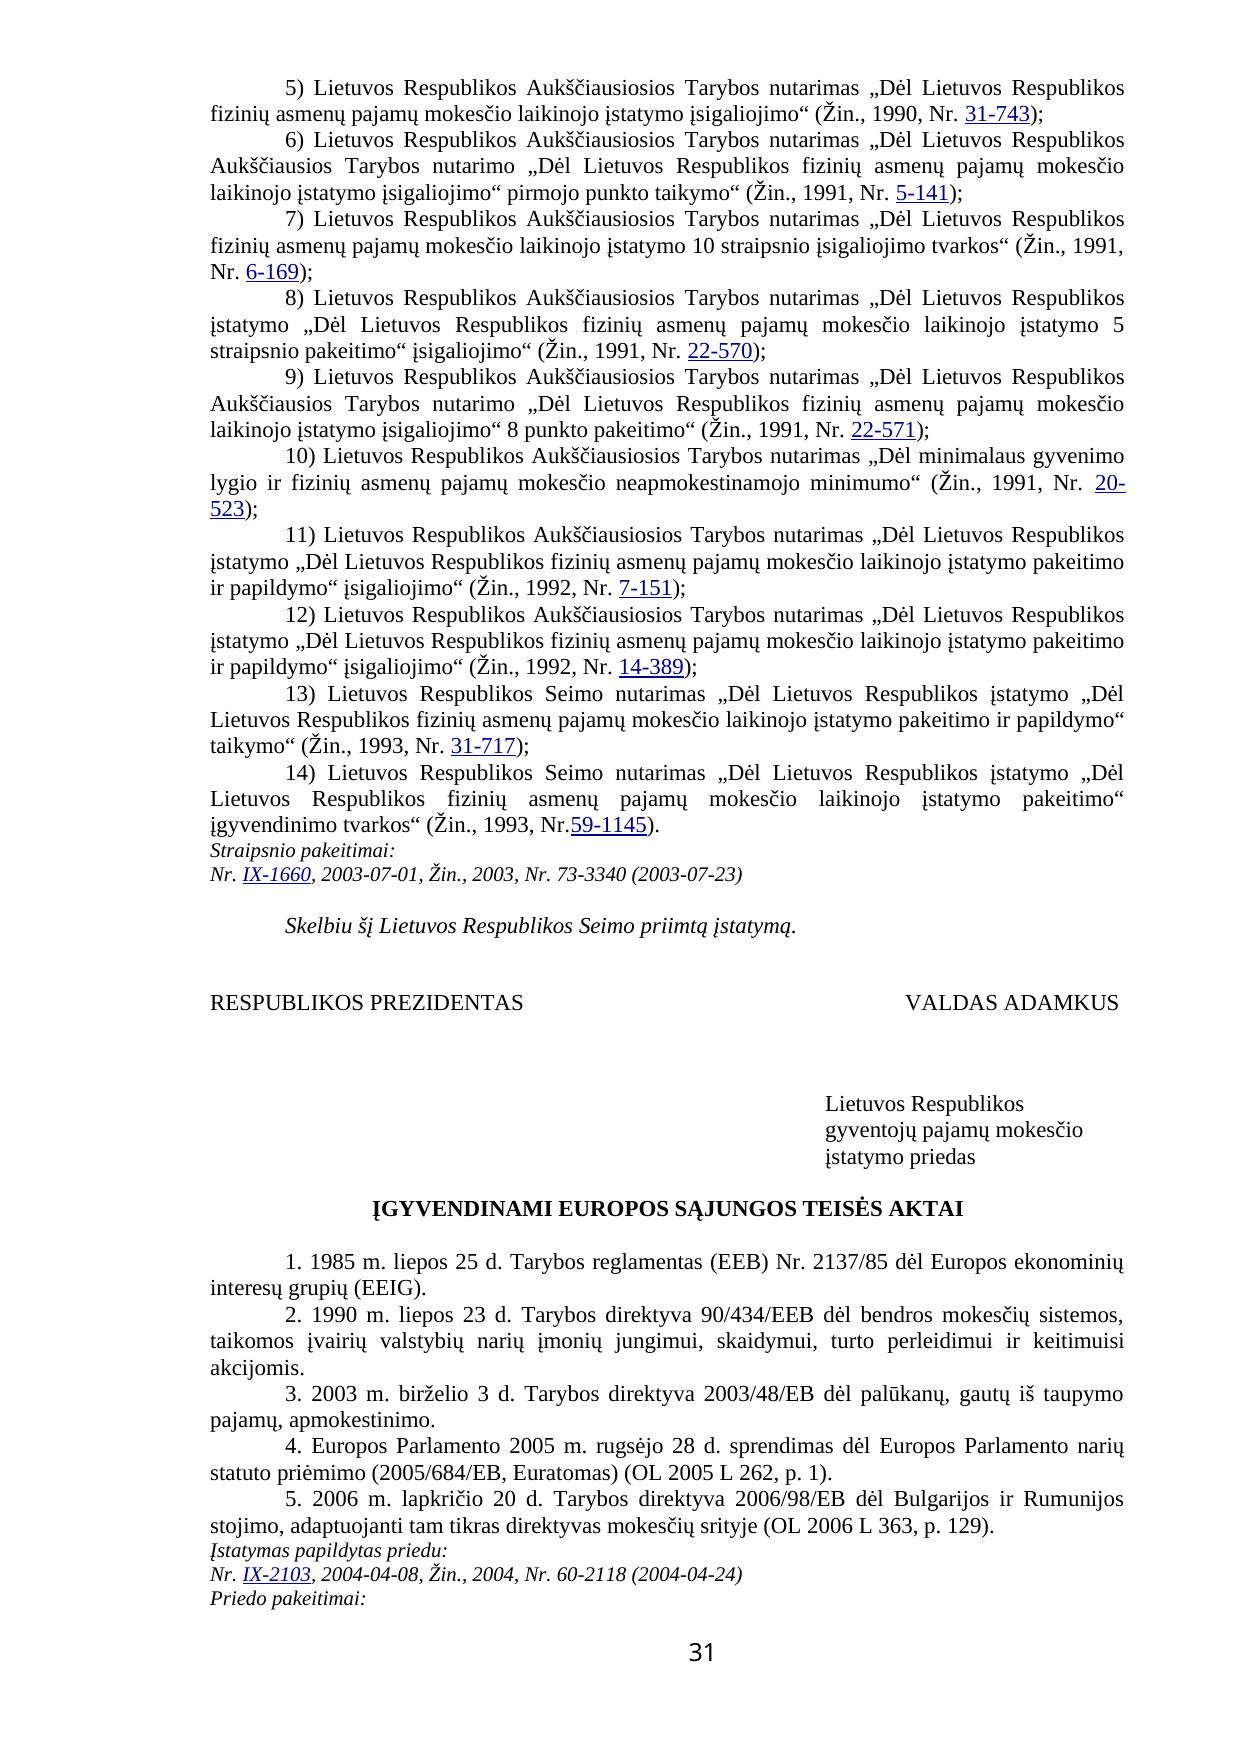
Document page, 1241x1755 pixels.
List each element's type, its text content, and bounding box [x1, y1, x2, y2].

text Skelbiu šį Lietuvos Respublikos Seimo priimtą įstatymą. [210, 912, 1126, 939]
text Lietuvos Respublikos [750, 1090, 1126, 1116]
text 13) Lietuvos Respublikos Seimo nutarimas „Dėl Lietuvos Respublikos įstatymo „Dėl Lietuvos Respublikos fizinių asmenų pajamų mokesčio laikinojo įstatymo pakeitimo ir papildymo“ taikymo“ (Žin., 1993, Nr. 31-717); [210, 680, 1126, 759]
text 12) Lietuvos Respublikos Aukščiausiosios Tarybos nutarimas „Dėl Lietuvos Respublikos įstatymo „Dėl Lietuvos Respublikos fizinių asmenų pajamų mokesčio laikinojo įstatymo pakeitimo ir papildymo“ įsigaliojimo“ (Žin., 1992, Nr. 14-389); [210, 601, 1126, 680]
text Įstatymas papildytas priedu: [210, 1538, 1126, 1562]
text 7) Lietuvos Respublikos Aukščiausiosios Tarybos nutarimas „Dėl Lietuvos Respublikos fizinių asmenų pajamų mokesčio laikinojo įstatymo 10 straipsnio įsigaliojimo tvarkos“ (Žin., 1991, Nr. 6-169); [210, 205, 1126, 284]
text RESPUBLIKOS PREZIDENTAS VALDAS ADAMKUS [210, 989, 1126, 1015]
text ĮGYVENDINAMI EUROPOS SĄJUNGOS TEISĖS AKTAI [210, 1195, 1126, 1222]
text 10) Lietuvos Respublikos Aukščiausiosios Tarybos nutarimas „Dėl minimalaus gyvenimo lygio ir fizinių asmenų pajamų mokesčio neapmokestinamojo minimumo“ (Žin., 1991, Nr. 20-523); [210, 442, 1126, 522]
text 4. Europos Parlamento 2005 m. rugsėjo 28 d. sprendimas dėl Europos Parlamento narių statuto priėmimo (2005/684/EB, Euratomas) (OL 2005 L 262, p. 1). [210, 1433, 1126, 1485]
text 11) Lietuvos Respublikos Aukščiausiosios Tarybos nutarimas „Dėl Lietuvos Respublikos įstatymo „Dėl Lietuvos Respublikos fizinių asmenų pajamų mokesčio laikinojo įstatymo pakeitimo ir papildymo“ įsigaliojimo“ (Žin., 1992, Nr. 7-151); [210, 522, 1126, 601]
text 8) Lietuvos Respublikos Aukščiausiosios Tarybos nutarimas „Dėl Lietuvos Respublikos įstatymo „Dėl Lietuvos Respublikos fizinių asmenų pajamų mokesčio laikinojo įstatymo 5 straipsnio pakeitimo“ įsigaliojimo“ (Žin., 1991, Nr. 22-570); [210, 284, 1126, 363]
text gyventojų pajamų mokesčio [750, 1116, 1126, 1143]
text 1. 1985 m. liepos 25 d. Tarybos reglamentas (EEB) Nr. 2137/85 dėl Europos ekonominių interesų grupių (EEIG). [210, 1248, 1126, 1301]
text Nr. IX-1660, 2003-07-01, Žin., 2003, Nr. 73-3340 (2003-07-23) [210, 862, 1126, 886]
text 5) Lietuvos Respublikos Aukščiausiosios Tarybos nutarimas „Dėl Lietuvos Respublikos fizinių asmenų pajamų mokesčio laikinojo įstatymo įsigaliojimo“ (Žin., 1990, Nr. 31-743); [210, 73, 1126, 126]
text Priedo pakeitimai: [210, 1586, 1126, 1610]
text įstatymo priedas [750, 1143, 1126, 1169]
text Straipsnio pakeitimai: [210, 838, 1126, 862]
text 9) Lietuvos Respublikos Aukščiausiosios Tarybos nutarimas „Dėl Lietuvos Respublikos Aukščiausios Tarybos nutarimo „Dėl Lietuvos Respublikos fizinių asmenų pajamų mokesčio laikinojo įstatymo įsigaliojimo“ 8 punkto pakeitimo“ (Žin., 1991, Nr. 22-571); [210, 363, 1126, 442]
text 2. 1990 m. liepos 23 d. Tarybos direktyva 90/434/EEB dėl bendros mokesčių sistemos, taikomos įvairių valstybių narių įmonių jungimui, skaidymui, turto perleidimui ir keitimuisi akcijomis. [210, 1301, 1126, 1380]
text 6) Lietuvos Respublikos Aukščiausiosios Tarybos nutarimas „Dėl Lietuvos Respublikos Aukščiausios Tarybos nutarimo „Dėl Lietuvos Respublikos fizinių asmenų pajamų mokesčio laikinojo įstatymo įsigaliojimo“ pirmojo punkto taikymo“ (Žin., 1991, Nr. 5-141); [210, 126, 1126, 205]
text 14) Lietuvos Respublikos Seimo nutarimas „Dėl Lietuvos Respublikos įstatymo „Dėl Lietuvos Respublikos fizinių asmenų pajamų mokesčio laikinojo įstatymo pakeitimo“ įgyvendinimo tvarkos“ (Žin., 1993, Nr.59-1145). [210, 759, 1126, 838]
text Nr. IX-2103, 2004-04-08, Žin., 2004, Nr. 60-2118 (2004-04-24) [210, 1562, 1126, 1586]
text 3. 2003 m. birželio 3 d. Tarybos direktyva 2003/48/EB dėl palūkanų, gautų iš taupymo pajamų, apmokestinimo. [210, 1380, 1126, 1433]
text 5. 2006 m. lapkričio 20 d. Tarybos direktyva 2006/98/EB dėl Bulgarijos ir Rumunijos stojimo, adaptuojanti tam tikras direktyvas mokesčių srityje (OL 2006 L 363, p. 129). [210, 1485, 1126, 1538]
